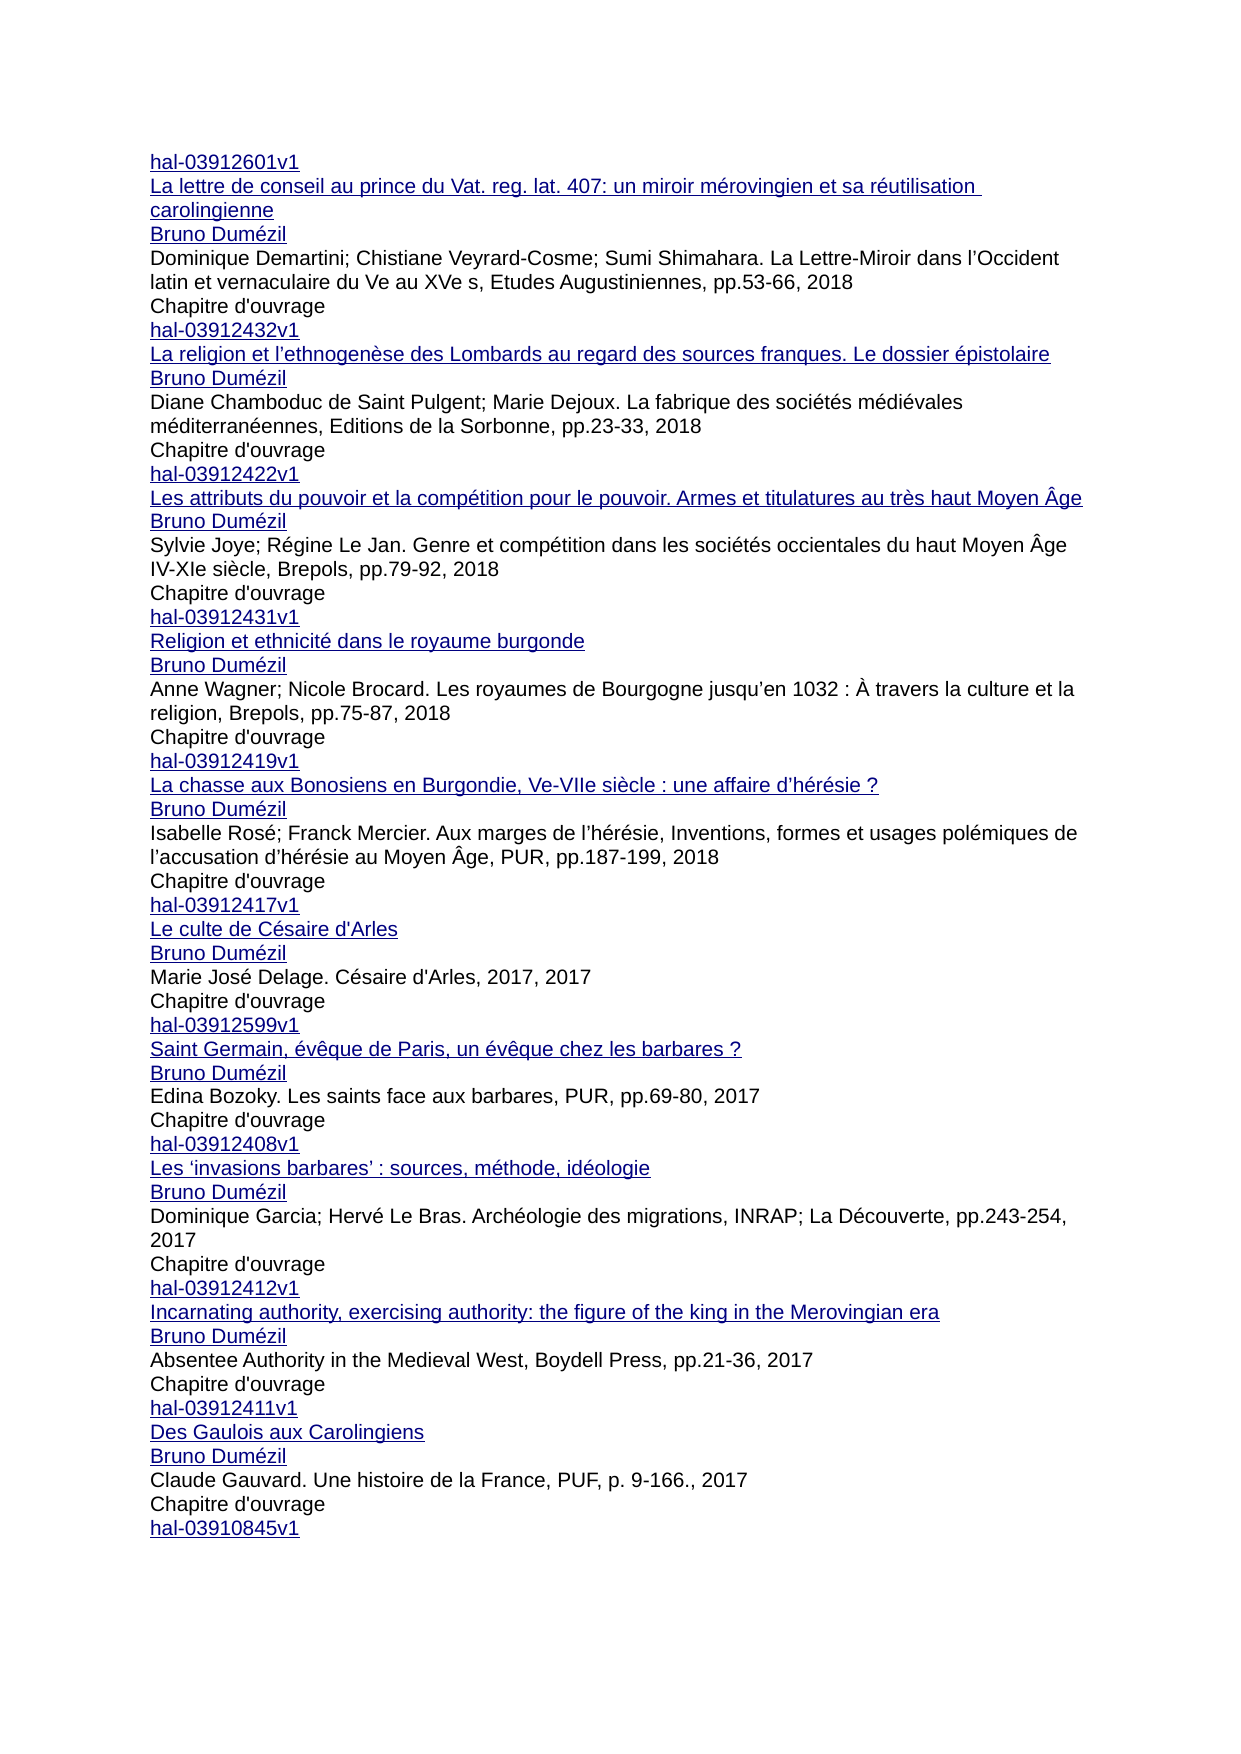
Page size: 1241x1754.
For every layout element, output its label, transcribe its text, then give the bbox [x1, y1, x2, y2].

table_cell La chasse aux Bonosiens en Burgondie, Ve-VIIe siècle : une affaire d’hérésie ? Bruno Dumézil Isabelle Rosé; Franck Mercier. Aux marges de l’hérésie, Inventions, formes et usages polémiques de l’accusation d’hérésie au Moyen Âge, PUR, pp.187-199, 2018 Chapitre d'ouvrage hal-03912417v1 [150, 773, 1090, 917]
table_cell Des Gaulois aux Carolingiens Bruno Dumézil Claude Gauvard. Une histoire de la France, PUF, p. 9-166., 2017 Chapitre d'ouvrage hal-03910845v1 [150, 1420, 1090, 1539]
table_cell La religion et l’ethnogenèse des Lombards au regard des sources franques. Le dossier épistolaire Bruno Dumézil Diane Chamboduc de Saint Pulgent; Marie Dejoux. La fabrique des sociétés médiévales méditerranéennes, Editions de la Sorbonne, pp.23-33, 2018 Chapitre d'ouvrage hal-03912422v1 [150, 342, 1090, 485]
table_cell Religion et ethnicité dans le royaume burgonde Bruno Dumézil Anne Wagner; Nicole Brocard. Les royaumes de Bourgogne jusqu’en 1032 : À travers la culture et la religion, Brepols, pp.75-87, 2018 Chapitre d'ouvrage hal-03912419v1 [150, 629, 1090, 773]
table_cell Saint Germain, évêque de Paris, un évêque chez les barbares ? Bruno Dumézil Edina Bozoky. Les saints face aux barbares, PUR, pp.69-80, 2017 Chapitre d'ouvrage hal-03912408v1 [150, 1036, 1090, 1156]
table_cell Les attributs du pouvoir et la compétition pour le pouvoir. Armes et titulatures au très haut Moyen Âge Bruno Dumézil Sylvie Joye; Régine Le Jan. Genre et compétition dans les sociétés occientales du haut Moyen Âge IV-XIe siècle, Brepols, pp.79-92, 2018 Chapitre d'ouvrage hal-03912431v1 [150, 485, 1090, 629]
table_cell Les ‘invasions barbares’ : sources, méthode, idéologie Bruno Dumézil Dominique Garcia; Hervé Le Bras. Archéologie des migrations, INRAP; La Découverte, pp.243-254, 2017 Chapitre d'ouvrage hal-03912412v1 [150, 1156, 1090, 1300]
table_cell Incarnating authority, exercising authority: the figure of the king in the Merovingian era Bruno Dumézil Absentee Authority in the Medieval West, Boydell Press, pp.21-36, 2017 Chapitre d'ouvrage hal-03912411v1 [150, 1300, 1090, 1420]
table_cell Le culte de Césaire d'Arles Bruno Dumézil Marie José Delage. Césaire d'Arles, 2017, 2017 Chapitre d'ouvrage hal-03912599v1 [150, 917, 1090, 1036]
table_cell La lettre de conseil au prince du Vat. reg. lat. 407: un miroir mérovingien et sa réutilisation carolingienne Bruno Dumézil Dominique Demartini; Chistiane Veyrard-Cosme; Sumi Shimahara. La Lettre-Miroir dans l’Occident latin et vernaculaire du Ve au XVe s, Etudes Augustiniennes, pp.53-66, 2018 Chapitre d'ouvrage hal-03912432v1 [150, 174, 1090, 342]
table_cell hal-03912601v1 [150, 150, 1090, 174]
